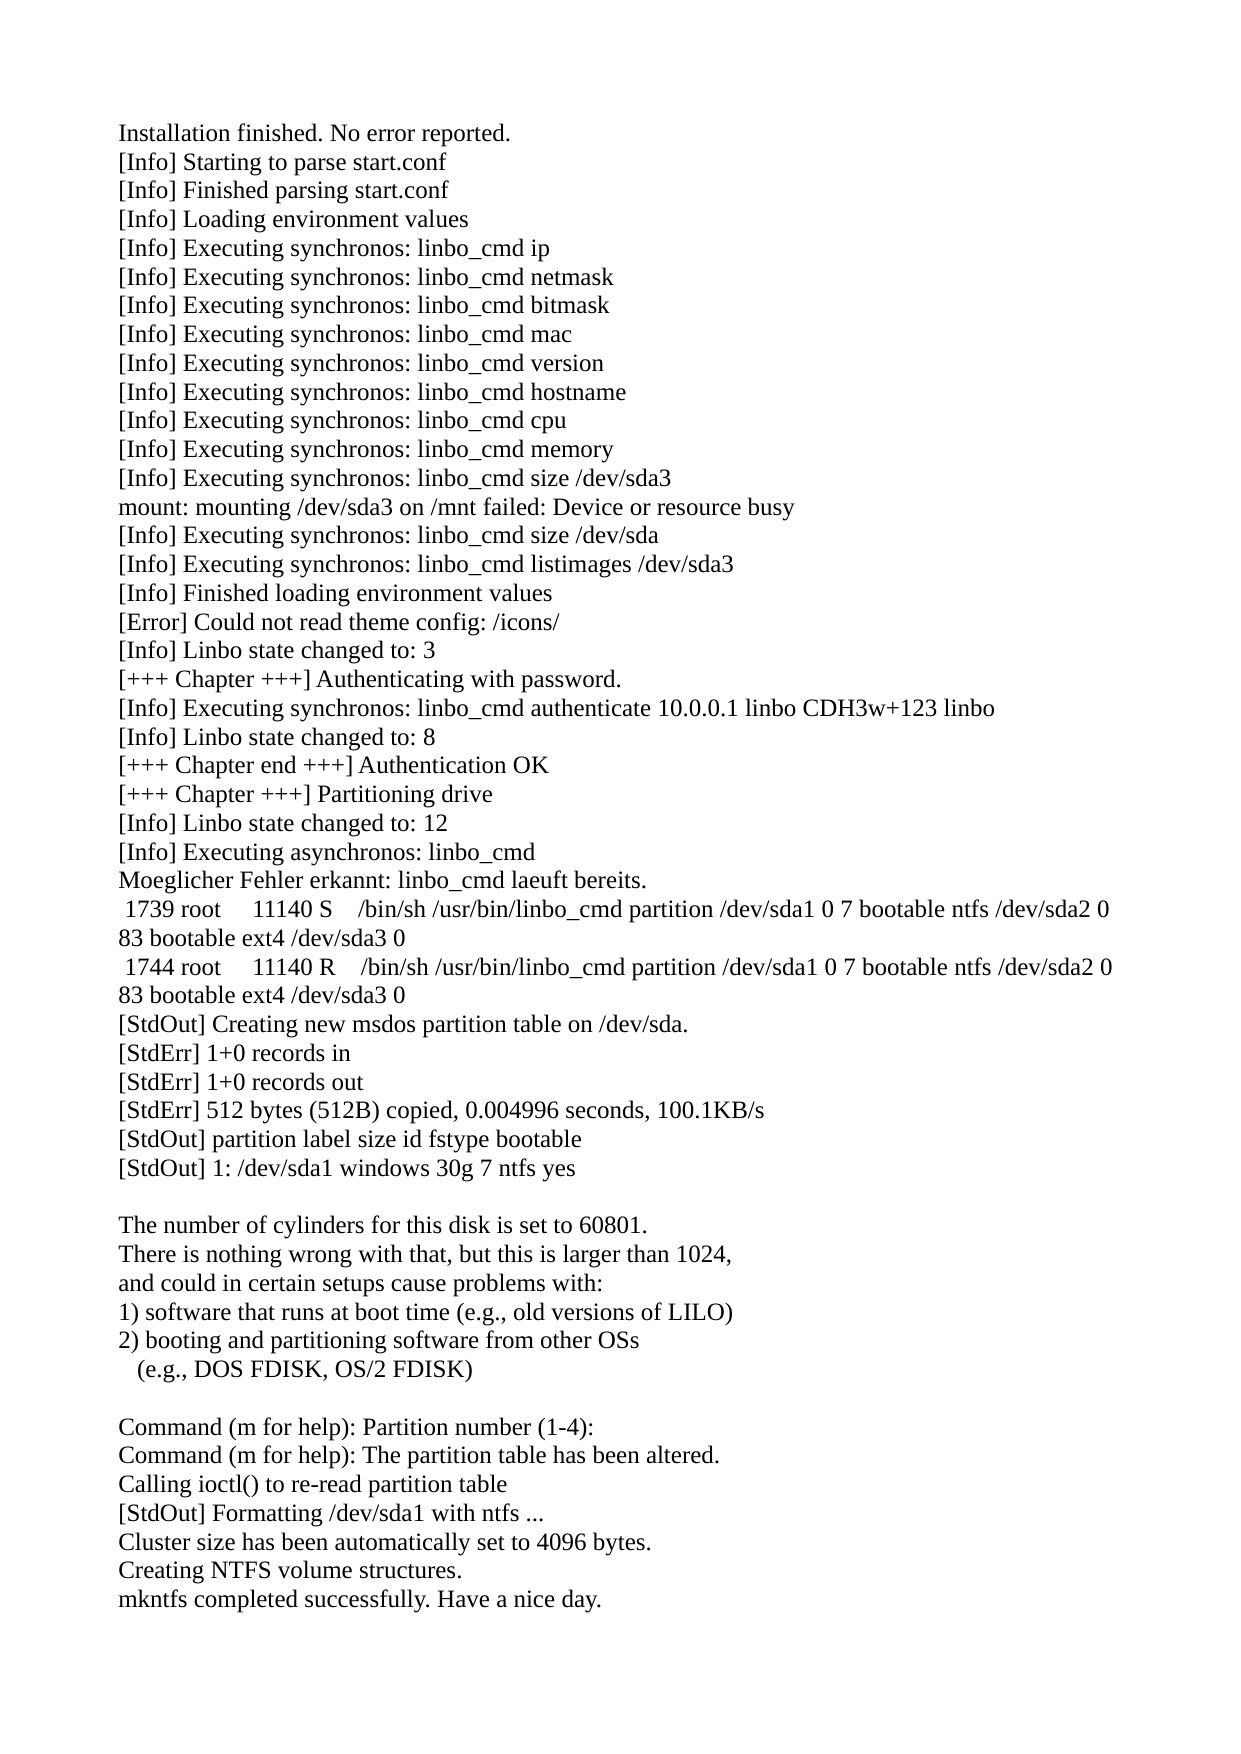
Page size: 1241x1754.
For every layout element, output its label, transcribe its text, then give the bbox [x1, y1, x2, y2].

text 1744 root 11140 R /bin/sh /usr/bin/linbo_cmd partition /dev/sda1 0 7 bootable ntfs /dev/sda2 0 83 bootable ext4 /dev/sda3 0 [118, 952, 1122, 1009]
text mkntfs completed successfully. Have a nice day. [118, 1584, 1122, 1613]
text Installation finished. No error reported. [118, 118, 1122, 147]
text [Info] Executing synchronos: linbo_cmd mac [118, 319, 1122, 348]
text [Info] Finished loading environment values [118, 578, 1122, 607]
text Creating NTFS volume structures. [118, 1556, 1122, 1584]
text [StdOut] partition label size id fstype bootable [118, 1124, 1122, 1153]
text [Info] Linbo state changed to: 3 [118, 636, 1122, 664]
text [Info] Loading environment values [118, 204, 1122, 233]
text [Info] Executing asynchronos: linbo_cmd [118, 837, 1122, 866]
text [StdOut] Creating new msdos partition table on /dev/sda. [118, 1009, 1122, 1038]
text [+++ Chapter +++] Partitioning drive [118, 779, 1122, 808]
text [Info] Starting to parse start.conf [118, 147, 1122, 176]
text [Info] Executing synchronos: linbo_cmd listimages /dev/sda3 [118, 549, 1122, 578]
text [Info] Executing synchronos: linbo_cmd version [118, 348, 1122, 377]
text and could in certain setups cause problems with: [118, 1268, 1122, 1297]
text [+++ Chapter +++] Authenticating with password. [118, 664, 1122, 693]
text [Info] Executing synchronos: linbo_cmd ip [118, 233, 1122, 262]
text [StdOut] Formatting /dev/sda1 with ntfs ... [118, 1498, 1122, 1527]
text Command (m for help): Partition number (1-4): [118, 1412, 1122, 1441]
text mount: mounting /dev/sda3 on /mnt failed: Device or resource busy [118, 492, 1122, 521]
text Moeglicher Fehler erkannt: linbo_cmd laeuft bereits. [118, 866, 1122, 894]
text There is nothing wrong with that, but this is larger than 1024, [118, 1239, 1122, 1268]
text [StdErr] 1+0 records out [118, 1067, 1122, 1096]
text The number of cylinders for this disk is set to 60801. [118, 1211, 1122, 1239]
text [Info] Linbo state changed to: 12 [118, 808, 1122, 837]
text 2) booting and partitioning software from other OSs [118, 1326, 1122, 1354]
text [Error] Could not read theme config: /icons/ [118, 607, 1122, 636]
text [+++ Chapter end +++] Authentication OK [118, 751, 1122, 779]
text [StdErr] 512 bytes (512B) copied, 0.004996 seconds, 100.1KB/s [118, 1096, 1122, 1124]
text [Info] Executing synchronos: linbo_cmd authenticate 10.0.0.1 linbo CDH3w+123 linbo [118, 693, 1122, 722]
text 1) software that runs at boot time (e.g., old versions of LILO) [118, 1297, 1122, 1326]
text 1739 root 11140 S /bin/sh /usr/bin/linbo_cmd partition /dev/sda1 0 7 bootable ntfs /dev/sda2 0 83 bootable ext4 /dev/sda3 0 [118, 894, 1122, 952]
text [Info] Executing synchronos: linbo_cmd size /dev/sda [118, 521, 1122, 549]
text [Info] Executing synchronos: linbo_cmd bitmask [118, 291, 1122, 319]
text [Info] Linbo state changed to: 8 [118, 722, 1122, 751]
text Cluster size has been automatically set to 4096 bytes. [118, 1527, 1122, 1556]
text [Info] Finished parsing start.conf [118, 176, 1122, 204]
text [Info] Executing synchronos: linbo_cmd cpu [118, 406, 1122, 434]
text [StdOut] 1: /dev/sda1 windows 30g 7 ntfs yes [118, 1153, 1122, 1182]
text Calling ioctl() to re-read partition table [118, 1469, 1122, 1498]
text (e.g., DOS FDISK, OS/2 FDISK) [118, 1354, 1122, 1383]
text [StdErr] 1+0 records in [118, 1038, 1122, 1067]
text [Info] Executing synchronos: linbo_cmd size /dev/sda3 [118, 463, 1122, 492]
text [Info] Executing synchronos: linbo_cmd netmask [118, 262, 1122, 291]
text [Info] Executing synchronos: linbo_cmd memory [118, 434, 1122, 463]
text [Info] Executing synchronos: linbo_cmd hostname [118, 377, 1122, 406]
text Command (m for help): The partition table has been altered. [118, 1441, 1122, 1469]
